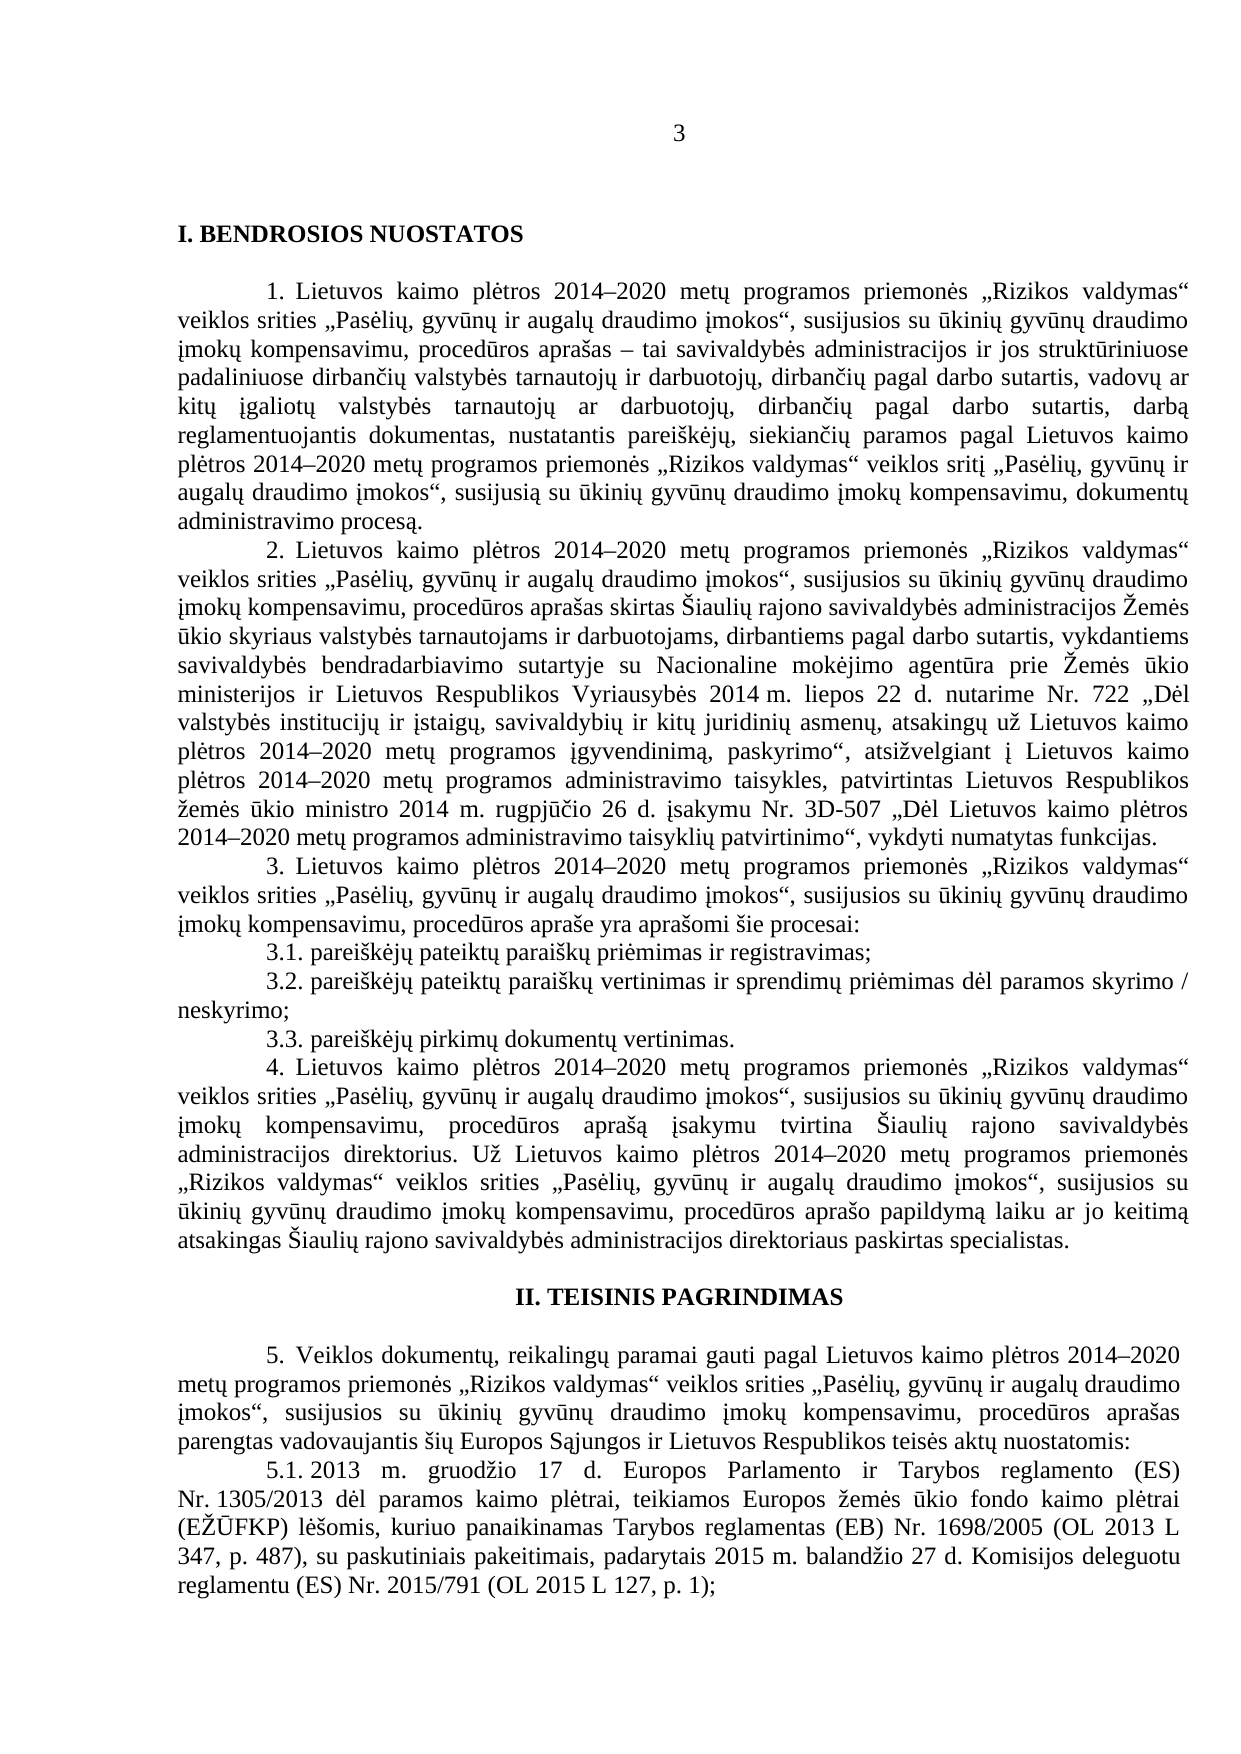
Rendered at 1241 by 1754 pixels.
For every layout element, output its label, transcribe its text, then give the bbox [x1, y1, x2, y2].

text 4. Lietuvos kaimo plėtros 2014–2020 metų programos priemonės „Rizikos valdymas“ veiklos srities „Pasėlių, gyvūnų ir augalų draudimo įmokos“, susijusios su ūkinių gyvūnų draudimo įmokų kompensavimu, procedūros aprašą įsakymu tvirtina Šiaulių rajono savivaldybės administracijos direktorius. Už Lietuvos kaimo plėtros 2014–2020 metų programos priemonės „Rizikos valdymas“ veiklos srities „Pasėlių, gyvūnų ir augalų draudimo įmokos“, susijusios su ūkinių gyvūnų draudimo įmokų kompensavimu, procedūros aprašo papildymą laiku ar jo keitimą atsakingas Šiaulių rajono savivaldybės administracijos direktoriaus paskirtas specialistas. [177, 1052, 1190, 1254]
text 3.3. pareiškėjų pirkimų dokumentų vertinimas. [177, 1024, 1190, 1052]
text 5. Veiklos dokumentų, reikalingų paramai gauti pagal Lietuvos kaimo plėtros 2014–2020 metų programos priemonės „Rizikos valdymas“ veiklos srities „Pasėlių, gyvūnų ir augalų draudimo įmokos“, susijusios su ūkinių gyvūnų draudimo įmokų kompensavimu, procedūros aprašas parengtas vadovaujantis šių Europos Sąjungos ir Lietuvos Respublikos teisės aktų nuostatomis: [177, 1340, 1181, 1455]
text 2. Lietuvos kaimo plėtros 2014–2020 metų programos priemonės „Rizikos valdymas“ veiklos srities „Pasėlių, gyvūnų ir augalų draudimo įmokos“, susijusios su ūkinių gyvūnų draudimo įmokų kompensavimu, procedūros aprašas skirtas Šiaulių rajono savivaldybės administracijos Žemės ūkio skyriaus valstybės tarnautojams ir darbuotojams, dirbantiems pagal darbo sutartis, vykdantiems savivaldybės bendradarbiavimo sutartyje su Nacionaline mokėjimo agentūra prie Žemės ūkio ministerijos ir Lietuvos Respublikos Vyriausybės 2014 m. liepos 22 d. nutarime Nr. 722 „Dėl valstybės institucijų ir įstaigų, savivaldybių ir kitų juridinių asmenų, atsakingų už Lietuvos kaimo plėtros 2014–2020 metų programos įgyvendinimą, paskyrimo“, atsižvelgiant į Lietuvos kaimo plėtros 2014–2020 metų programos administravimo taisykles, patvirtintas Lietuvos Respublikos žemės ūkio ministro 2014 m. rugpjūčio 26 d. įsakymu Nr. 3D-507 „Dėl Lietuvos kaimo plėtros 2014–2020 metų programos administravimo taisyklių patvirtinimo“, vykdyti numatytas funkcijas. [177, 535, 1190, 851]
text 3. Lietuvos kaimo plėtros 2014–2020 metų programos priemonės „Rizikos valdymas“ veiklos srities „Pasėlių, gyvūnų ir augalų draudimo įmokos“, susijusios su ūkinių gyvūnų draudimo įmokų kompensavimu, procedūros apraše yra aprašomi šie procesai: [177, 851, 1190, 937]
text 1. Lietuvos kaimo plėtros 2014–2020 metų programos priemonės „Rizikos valdymas“ veiklos srities „Pasėlių, gyvūnų ir augalų draudimo įmokos“, susijusios su ūkinių gyvūnų draudimo įmokų kompensavimu, procedūros aprašas – tai savivaldybės administracijos ir jos struktūriniuose padaliniuose dirbančių valstybės tarnautojų ir darbuotojų, dirbančių pagal darbo sutartis, vadovų ar kitų įgaliotų valstybės tarnautojų ar darbuotojų, dirbančių pagal darbo sutartis, darbą reglamentuojantis dokumentas, nustatantis pareiškėjų, siekiančių paramos pagal Lietuvos kaimo plėtros 2014–2020 metų programos priemonės „Rizikos valdymas“ veiklos sritį „Pasėlių, gyvūnų ir augalų draudimo įmokos“, susijusią su ūkinių gyvūnų draudimo įmokų kompensavimu, dokumentų administravimo procesą. [177, 276, 1190, 535]
text 3.1. pareiškėjų pateiktų paraiškų priėmimas ir registravimas; [177, 937, 1190, 966]
text 5.1. 2013 m. gruodžio 17 d. Europos Parlamento ir Tarybos reglamento (ES) Nr. 1305/2013 dėl paramos kaimo plėtrai, teikiamos Europos žemės ūkio fondo kaimo plėtrai (EŽŪFKP) lėšomis, kuriuo panaikinamas Tarybos reglamentas (EB) Nr. 1698/2005 (OL 2013 L 347, p. 487), su paskutiniais pakeitimais, padarytais 2015 m. balandžio 27 d. Komisijos deleguotu reglamentu (ES) Nr. 2015/791 (OL 2015 L 127, p. 1); [177, 1455, 1181, 1599]
text I. BENDROSIOS NUOSTATOS [177, 219, 1181, 247]
text II. TEISINIS PAGRINDIMAS [177, 1282, 1181, 1311]
text 3.2. pareiškėjų pateiktų paraiškų vertinimas ir sprendimų priėmimas dėl paramos skyrimo / neskyrimo; [177, 966, 1190, 1024]
